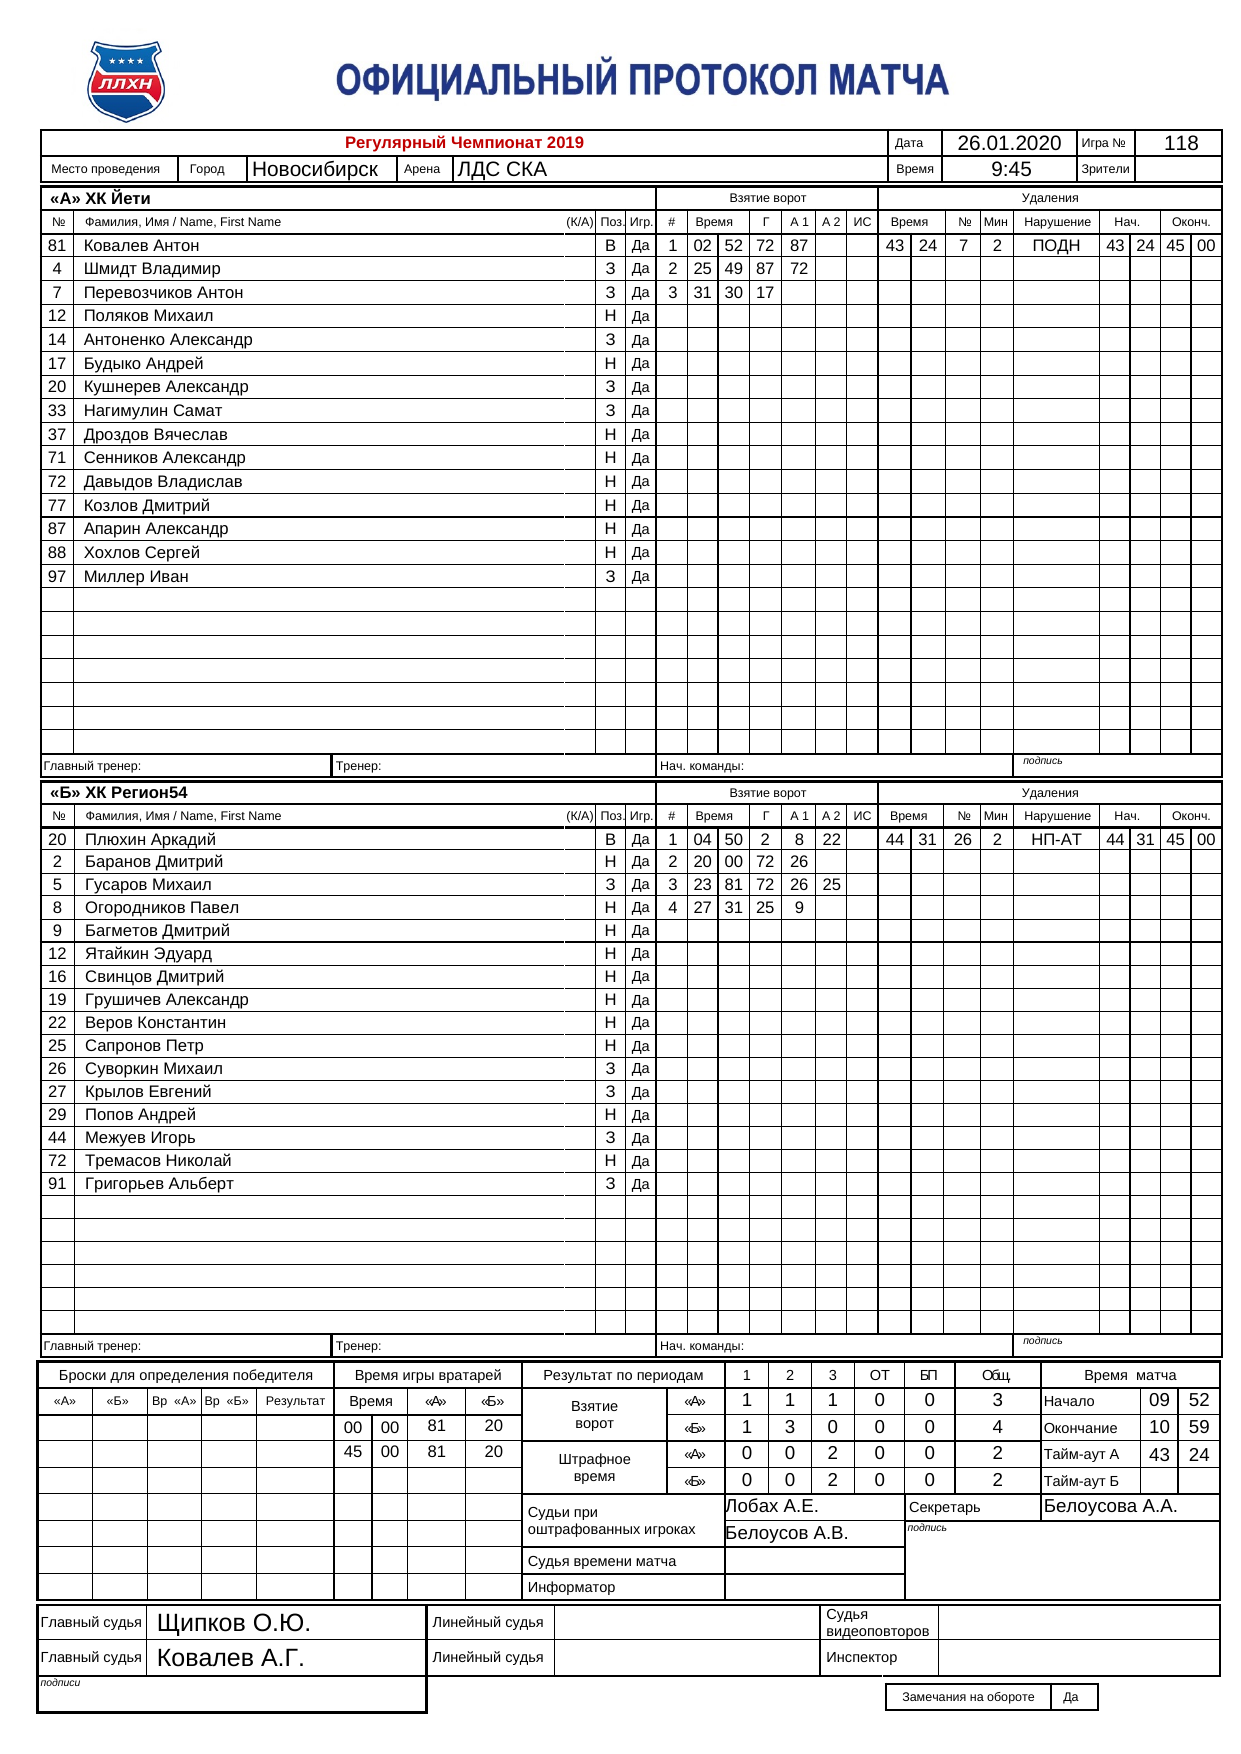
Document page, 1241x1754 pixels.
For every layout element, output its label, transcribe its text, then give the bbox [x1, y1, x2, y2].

table_cell [565, 730, 595, 753]
table_cell 16 [42, 966, 74, 987]
table_cell Да [626, 1058, 655, 1079]
table_cell [912, 423, 945, 445]
table_cell [912, 1311, 943, 1333]
table_cell [626, 1219, 655, 1241]
table_cell Апарин Александр [74, 518, 564, 540]
table_cell [1161, 352, 1190, 374]
table_cell Да [626, 328, 655, 351]
table_cell [408, 1494, 465, 1520]
table_cell З [596, 1058, 625, 1079]
table_cell [1014, 636, 1099, 658]
table_cell [1192, 423, 1221, 445]
table_cell [42, 730, 73, 753]
table_cell [657, 943, 687, 964]
table_cell [816, 257, 846, 280]
table_cell [719, 636, 749, 658]
table_cell [816, 730, 846, 753]
table_cell [750, 1035, 781, 1057]
table_cell [657, 1311, 687, 1333]
table_cell [946, 707, 980, 729]
table_cell [565, 1311, 595, 1333]
table_cell Да [626, 541, 655, 564]
table_cell [981, 920, 1013, 941]
table_cell [75, 1196, 564, 1218]
table_cell [719, 920, 749, 941]
table_cell Поляков Михаил [74, 305, 564, 327]
table_cell [944, 1081, 980, 1103]
table_header Регулярный Чемпионат 2019 [42, 131, 887, 155]
table_cell [657, 1219, 687, 1241]
table_header Время игры вратарей [335, 1363, 521, 1387]
table_cell 2 [657, 850, 687, 872]
table_cell 81 [719, 874, 749, 895]
table_cell [750, 1127, 781, 1149]
table_cell Линейный судья [428, 1606, 554, 1639]
table_cell [1192, 874, 1221, 895]
table_cell [847, 399, 877, 422]
table_cell [1100, 989, 1129, 1011]
table_cell [847, 636, 877, 658]
table_cell [816, 1242, 846, 1264]
table_cell [782, 1058, 815, 1079]
table_cell Да [626, 920, 655, 941]
table_cell [750, 470, 781, 493]
table_cell 2 [812, 1442, 854, 1467]
table_cell [688, 376, 717, 398]
table_cell [912, 896, 943, 918]
table_cell [1131, 352, 1160, 374]
table_cell Н [596, 966, 625, 987]
table_cell [565, 1012, 595, 1033]
table_cell [657, 1035, 687, 1057]
table_cell [750, 494, 781, 516]
table_header ОТ [855, 1363, 904, 1387]
table_cell [626, 1242, 655, 1264]
table_header БП [905, 1363, 954, 1387]
table_cell Взятие ворот [523, 1389, 666, 1440]
table_cell Игр. [626, 805, 655, 826]
table_cell [750, 518, 781, 540]
table_cell [879, 257, 910, 280]
table_cell [782, 423, 815, 445]
table_cell [750, 565, 781, 587]
table_cell [626, 1311, 655, 1333]
table_cell [596, 612, 625, 634]
table_cell [782, 352, 815, 374]
table_cell [944, 1173, 980, 1195]
table_cell Время [879, 211, 945, 233]
table_cell [816, 399, 846, 422]
table_cell [1100, 281, 1129, 303]
table_cell [1100, 1219, 1129, 1241]
table_cell Информатор [523, 1575, 724, 1599]
table_cell [626, 659, 655, 682]
table_cell [847, 1311, 877, 1333]
table_cell [1192, 1288, 1221, 1310]
table_cell [1014, 989, 1099, 1011]
table_cell подписи [39, 1677, 425, 1711]
table_cell Инспектор [821, 1640, 938, 1675]
table_cell [719, 352, 749, 374]
table_cell [981, 1242, 1013, 1264]
table_cell [565, 966, 595, 987]
table_cell [1192, 541, 1221, 564]
table_cell [944, 1288, 980, 1310]
table_cell [565, 446, 595, 469]
table_cell [912, 659, 945, 682]
table_cell [912, 1058, 943, 1079]
table_cell [912, 257, 945, 280]
table_header Да [1052, 1685, 1097, 1709]
table_cell подпись [1014, 1335, 1221, 1356]
table_cell [257, 1494, 333, 1520]
table_cell [626, 588, 655, 611]
table_cell Мин [981, 211, 1013, 233]
table_cell [1014, 1242, 1099, 1264]
table_cell Да [626, 850, 655, 872]
table_cell 8 [782, 829, 815, 849]
table_cell [1161, 1242, 1190, 1264]
table_cell [883, 1677, 1220, 1681]
table_cell [719, 1196, 749, 1218]
table_cell [1100, 1173, 1129, 1195]
table_cell [719, 1219, 749, 1241]
table_cell [657, 1173, 687, 1195]
table_cell Веров Константин [75, 1012, 564, 1033]
table_cell [93, 1416, 147, 1440]
table_cell [1100, 1150, 1129, 1172]
table_header Общ. [956, 1363, 1040, 1387]
table_cell [466, 1547, 521, 1573]
table_cell [1131, 1219, 1160, 1241]
table_cell [1161, 494, 1190, 516]
table_cell [719, 1058, 749, 1079]
table_cell [75, 1242, 564, 1264]
table_cell 81 [408, 1441, 465, 1467]
table_cell [719, 399, 749, 422]
table_cell [944, 1242, 980, 1264]
table_cell [981, 1219, 1013, 1241]
table_cell [688, 1035, 717, 1057]
table_cell # [657, 211, 687, 233]
table_cell [726, 1548, 904, 1573]
table_cell [879, 683, 910, 706]
table_cell [1161, 423, 1190, 445]
table_cell [847, 328, 877, 351]
table_cell [981, 612, 1013, 634]
table_cell [565, 612, 595, 634]
table_cell [428, 1677, 882, 1711]
table_cell [912, 636, 945, 658]
table_cell [1100, 1196, 1129, 1218]
table_cell [1014, 943, 1099, 964]
table_cell [335, 1494, 371, 1520]
table_cell [1100, 257, 1129, 280]
table_cell Да [626, 565, 655, 587]
table_cell [981, 730, 1013, 753]
table_cell 44 [879, 829, 910, 849]
table_cell Н [596, 1150, 625, 1172]
table_cell [1100, 1311, 1129, 1333]
table_cell [816, 1219, 846, 1241]
table_cell [1131, 518, 1160, 540]
table_cell [1161, 896, 1190, 918]
table_cell 2 [750, 829, 781, 849]
table_cell [257, 1441, 333, 1467]
table_cell [750, 1242, 781, 1264]
table_header «Б» ХК Регион54 [42, 783, 655, 803]
table_cell [750, 966, 781, 987]
table_cell [1100, 494, 1129, 516]
table_cell [847, 1219, 877, 1241]
table_cell [1100, 565, 1129, 587]
table_cell [782, 1081, 815, 1103]
table_cell [847, 305, 877, 327]
table_cell [847, 281, 877, 303]
table_cell [688, 707, 717, 729]
table_cell 52 [719, 235, 749, 256]
table_cell 3 [657, 281, 687, 303]
table_cell [782, 328, 815, 351]
table_cell [657, 1127, 687, 1149]
table_cell [565, 896, 595, 918]
table_cell [1161, 1127, 1190, 1149]
table_cell 0 [855, 1442, 904, 1467]
table_cell [1161, 328, 1190, 351]
table_cell [1192, 850, 1221, 872]
table_cell [596, 588, 625, 611]
table_cell Поз. [596, 805, 625, 826]
table_cell [719, 470, 749, 493]
table_cell [74, 683, 564, 706]
table_cell [1161, 707, 1190, 729]
table_cell Козлов Дмитрий [74, 494, 564, 516]
table_cell [719, 588, 749, 611]
table_cell [912, 683, 945, 706]
table_cell НП-АТ [1014, 829, 1099, 849]
table_cell [42, 659, 73, 682]
table_cell [750, 305, 781, 327]
table_cell «А» [408, 1389, 465, 1413]
table_cell [847, 470, 877, 493]
table_cell [42, 1311, 74, 1333]
table_cell [1161, 1012, 1190, 1033]
table_cell [466, 1494, 521, 1520]
table_cell [719, 683, 749, 706]
table_cell [981, 352, 1013, 374]
table_cell [688, 1127, 717, 1149]
table_cell Да [626, 494, 655, 516]
table_cell 44 [42, 1127, 74, 1149]
table_cell [657, 376, 687, 398]
table_cell [1014, 470, 1099, 493]
table_cell [719, 707, 749, 729]
table_cell 0 [726, 1468, 768, 1493]
table_cell [1014, 423, 1099, 445]
table_cell [39, 1574, 92, 1599]
table_cell Н [596, 1012, 625, 1033]
table_cell [944, 943, 980, 964]
table_cell [1131, 1311, 1160, 1333]
table_cell [657, 588, 687, 611]
table_cell Время [889, 157, 941, 181]
table_cell [719, 612, 749, 634]
table_cell [1192, 305, 1221, 327]
table_cell 20 [688, 850, 717, 872]
table_cell З [596, 874, 625, 895]
table_cell [782, 1242, 815, 1264]
table_cell 49 [719, 257, 749, 280]
table_cell [782, 588, 815, 611]
table_cell Главный тренер: [42, 1335, 330, 1356]
table_cell Ятайкин Эдуард [75, 943, 564, 964]
table_cell [719, 1242, 749, 1264]
table_cell [981, 1081, 1013, 1103]
table_cell [912, 850, 943, 872]
table_cell 30 [719, 281, 749, 303]
table_cell Шмидт Владимир [74, 257, 564, 280]
table_cell № [42, 211, 73, 233]
table_cell [657, 541, 687, 564]
table_cell [946, 446, 980, 469]
table_cell [657, 352, 687, 374]
table_cell [879, 943, 910, 964]
table_cell [912, 966, 943, 987]
table_cell Арена [398, 157, 452, 181]
table_cell [657, 1081, 687, 1103]
table_cell 00 [1192, 235, 1221, 256]
table_cell [1100, 1265, 1129, 1287]
table_cell [1192, 281, 1221, 303]
table_cell [816, 423, 846, 445]
table_cell [1192, 1104, 1221, 1126]
table_cell Да [626, 943, 655, 964]
table_cell [565, 920, 595, 941]
table_cell [565, 328, 595, 351]
table_cell [1192, 588, 1221, 611]
table_cell [1014, 1081, 1099, 1103]
table_cell Да [626, 518, 655, 540]
table_cell (К/А) [565, 805, 595, 826]
table_cell [42, 683, 73, 706]
table_cell 00 [373, 1416, 407, 1440]
table_cell Вр «А» [148, 1389, 201, 1413]
table_cell [750, 1058, 781, 1079]
table_cell [626, 730, 655, 753]
table_cell [912, 612, 945, 634]
table_cell Нач. [1100, 211, 1160, 233]
table_cell Щипков О.Ю. [147, 1606, 425, 1639]
table_cell [565, 423, 595, 445]
table_cell [39, 1547, 92, 1573]
table_cell [42, 1288, 74, 1310]
table_cell [1192, 470, 1221, 493]
table_cell Да [626, 281, 655, 303]
table_cell [816, 1035, 846, 1057]
table_cell [1014, 541, 1099, 564]
table_cell [1161, 541, 1190, 564]
table_cell 2 [956, 1442, 1040, 1467]
table_cell 17 [750, 281, 781, 303]
table_cell [816, 281, 846, 303]
table_cell [1131, 565, 1160, 587]
table_cell [912, 541, 945, 564]
table_cell [596, 1311, 625, 1333]
table_cell Да [626, 423, 655, 445]
table_cell [879, 305, 910, 327]
table_header Взятие ворот [657, 783, 877, 803]
table_cell [944, 1311, 980, 1333]
table_cell [1192, 920, 1221, 941]
table_cell [257, 1521, 333, 1546]
table_cell [688, 1104, 717, 1126]
table_cell [946, 541, 980, 564]
table_cell [408, 1468, 465, 1493]
table_cell [946, 352, 980, 374]
table_cell 04 [688, 829, 717, 849]
table_cell [1131, 850, 1160, 872]
table_cell А 1 [782, 805, 815, 826]
table_cell [847, 683, 877, 706]
table_cell [688, 730, 717, 753]
table_cell 26 [944, 829, 980, 849]
table_cell [939, 1640, 1219, 1675]
table_cell [1161, 470, 1190, 493]
table_cell [847, 989, 877, 1011]
table_cell [565, 1081, 595, 1103]
table_cell 3 [657, 874, 687, 895]
table_cell Попов Андрей [75, 1104, 564, 1126]
table_cell [1014, 874, 1099, 895]
table_cell [879, 565, 910, 587]
table_cell [1161, 257, 1190, 280]
table_cell [981, 446, 1013, 469]
table_cell [879, 1219, 910, 1241]
table_cell 43 [879, 235, 910, 256]
table_cell [816, 683, 846, 706]
table_cell Результат [257, 1389, 333, 1413]
table_cell [1014, 730, 1099, 753]
table_cell Тренер: [333, 755, 655, 776]
table_cell 9 [782, 896, 815, 918]
table_cell [847, 943, 877, 964]
table_cell [847, 829, 877, 849]
table_cell [782, 1265, 815, 1287]
table_cell [847, 588, 877, 611]
table_cell [688, 588, 717, 611]
table_cell [782, 518, 815, 540]
table_cell 43 [1100, 235, 1129, 256]
table_cell [1014, 518, 1099, 540]
table_cell [946, 305, 980, 327]
table_cell [782, 1219, 815, 1241]
table_cell [944, 1012, 980, 1033]
table_cell [750, 446, 781, 469]
table_cell [782, 989, 815, 1011]
table_cell [74, 588, 564, 611]
table_cell [816, 1104, 846, 1126]
table_cell [816, 1311, 846, 1333]
table_cell [946, 399, 980, 422]
table_cell [688, 1242, 717, 1264]
table_cell [782, 1196, 815, 1218]
table_cell Тайм-аут Б [1042, 1468, 1140, 1493]
table_cell [335, 1468, 371, 1493]
table_cell Белоусов А.В. [726, 1521, 904, 1546]
table_cell [912, 565, 945, 587]
table_cell [912, 305, 945, 327]
table_cell [466, 1468, 521, 1493]
table_cell [202, 1547, 256, 1573]
table_cell Хохлов Сергей [74, 541, 564, 564]
table_cell [565, 989, 595, 1011]
table_cell 0 [855, 1468, 904, 1493]
table_cell [981, 328, 1013, 351]
table_cell [981, 966, 1013, 987]
table_cell [847, 257, 877, 280]
table_cell [657, 423, 687, 445]
table_cell [1014, 376, 1099, 398]
table_cell Грушичев Александр [75, 989, 564, 1011]
table_cell [688, 683, 717, 706]
table_cell [1161, 1173, 1190, 1195]
table_cell [466, 1574, 521, 1599]
table_cell Нарушение [1014, 805, 1099, 826]
table_cell [1014, 328, 1099, 351]
table_cell [719, 943, 749, 964]
table_cell [879, 1012, 910, 1033]
table_cell [981, 1288, 1013, 1310]
table_cell 20 [42, 829, 74, 849]
table_cell [1014, 1311, 1099, 1333]
table_cell [719, 1173, 749, 1195]
table_cell [719, 1150, 749, 1172]
table_cell [847, 1150, 877, 1172]
table_cell [944, 874, 980, 895]
table_cell 72 [42, 470, 73, 493]
table_cell Судьи при оштрафованных игроках [523, 1495, 724, 1546]
table_cell [148, 1441, 201, 1467]
table_cell «А» [39, 1389, 92, 1413]
table_cell [1014, 1104, 1099, 1126]
table_header Броски для определения победителя [39, 1363, 333, 1387]
table_cell Да [626, 352, 655, 374]
table_cell 1 [726, 1389, 768, 1413]
table_cell [981, 707, 1013, 729]
table_cell Да [626, 235, 655, 256]
table_cell [816, 446, 846, 469]
table_cell Давыдов Владислав [74, 470, 564, 493]
table_cell [816, 494, 846, 516]
table_cell [847, 874, 877, 895]
table_cell [782, 376, 815, 398]
table_cell Да [626, 376, 655, 398]
table_cell [657, 1104, 687, 1126]
table_cell [816, 352, 846, 374]
table_cell [626, 612, 655, 634]
table_cell 0 [905, 1442, 954, 1467]
table_cell 0 [769, 1442, 811, 1467]
table_cell [750, 730, 781, 753]
table_cell З [596, 1081, 625, 1103]
table_cell 88 [42, 541, 73, 564]
table_cell [565, 1242, 595, 1264]
table_cell [565, 636, 595, 658]
table_cell [1161, 943, 1190, 964]
table_cell Плюхин Аркадий [75, 829, 564, 849]
picture [5, 28, 1179, 129]
table_cell 00 [373, 1441, 407, 1467]
table_cell [1192, 636, 1221, 658]
table_cell [782, 565, 815, 587]
table_cell [944, 1104, 980, 1126]
table_cell 59 [1179, 1415, 1219, 1440]
table_cell [1131, 1150, 1160, 1172]
table_cell 72 [750, 874, 781, 895]
table_cell [946, 423, 980, 445]
table_cell [1192, 683, 1221, 706]
table_header 118 [1136, 131, 1221, 155]
table_cell [408, 1547, 465, 1573]
table_cell [1014, 683, 1099, 706]
table_cell [816, 943, 846, 964]
table_cell [847, 541, 877, 564]
table_cell [912, 399, 945, 422]
table_cell [148, 1416, 201, 1440]
table_cell 50 [719, 829, 749, 849]
table_cell [847, 1196, 877, 1218]
table_cell [657, 518, 687, 540]
table_cell З [596, 399, 625, 422]
table_cell [373, 1494, 407, 1520]
table_cell [657, 305, 687, 327]
table_cell Будыко Андрей [74, 352, 564, 374]
table_cell [946, 683, 980, 706]
table_cell [782, 636, 815, 658]
table_cell [1192, 989, 1221, 1011]
table_cell [816, 305, 846, 327]
table_cell 26 [42, 1058, 74, 1079]
table_cell [847, 565, 877, 587]
table_cell А 1 [782, 211, 815, 233]
table_cell З [596, 1127, 625, 1149]
table_cell Сенников Александр [74, 446, 564, 469]
table_cell [912, 1219, 943, 1241]
table_cell [912, 518, 945, 540]
table_cell [1161, 874, 1190, 895]
table_cell [847, 1035, 877, 1057]
table_cell [719, 1035, 749, 1057]
table_cell [782, 1150, 815, 1172]
table_cell 72 [750, 850, 781, 872]
table_cell 7 [946, 235, 980, 256]
table_cell З [596, 1173, 625, 1195]
table_cell Да [626, 1127, 655, 1149]
table_cell 31 [912, 829, 943, 849]
table_cell [847, 352, 877, 374]
table_cell [42, 1242, 74, 1264]
table_cell [565, 1150, 595, 1172]
table_cell [1192, 1219, 1221, 1241]
table_cell Ковалев А.Г. [147, 1640, 425, 1675]
table_cell 1 [657, 829, 687, 849]
table_cell [944, 1219, 980, 1241]
table_cell [202, 1468, 256, 1493]
table_cell [879, 1265, 910, 1287]
table_cell [93, 1521, 147, 1546]
table_cell [1131, 470, 1160, 493]
table_cell [719, 446, 749, 469]
table_cell 2 [981, 829, 1013, 849]
table_cell [981, 1311, 1013, 1333]
table_cell ЛДС СКА [454, 157, 887, 181]
table_cell [688, 494, 717, 516]
table_cell [1192, 1127, 1221, 1149]
table_cell Судья времени матча [523, 1548, 724, 1573]
table_cell [626, 683, 655, 706]
table_cell [981, 399, 1013, 422]
table_cell 87 [782, 235, 815, 256]
table_cell [879, 446, 910, 469]
table_cell [719, 305, 749, 327]
table_cell 72 [782, 257, 815, 280]
table_cell [1131, 1265, 1160, 1287]
table_cell Межуев Игорь [75, 1127, 564, 1149]
table_cell [1014, 1196, 1099, 1218]
table_cell 7 [42, 281, 73, 303]
table_cell [816, 235, 846, 256]
table_cell [596, 1196, 625, 1218]
table_cell [1100, 1035, 1129, 1057]
table_cell [1192, 376, 1221, 398]
table_cell [1141, 1468, 1177, 1493]
table_cell [782, 1104, 815, 1126]
table_cell 0 [855, 1389, 904, 1413]
table_cell [688, 470, 717, 493]
table_cell 27 [688, 896, 717, 918]
table_cell [879, 896, 910, 918]
table_cell Белоусова А.А. [1042, 1495, 1219, 1520]
table_cell [912, 1127, 943, 1149]
table_cell Н [596, 352, 625, 374]
table_cell [688, 659, 717, 682]
table_cell [657, 399, 687, 422]
table_cell [912, 730, 945, 753]
table_cell [912, 328, 945, 351]
table_cell [93, 1468, 147, 1493]
table_cell [879, 659, 910, 682]
table_cell [879, 494, 910, 516]
table_cell [912, 1242, 943, 1264]
table_cell [816, 659, 846, 682]
table_cell Да [626, 1012, 655, 1033]
table_cell 44 [1100, 829, 1129, 849]
table_cell [981, 1173, 1013, 1195]
table_cell [565, 1035, 595, 1057]
table_cell [565, 1104, 595, 1126]
table_cell [944, 966, 980, 987]
table_cell [657, 1058, 687, 1079]
table_cell [782, 1035, 815, 1057]
table_cell [1161, 1196, 1190, 1218]
table_cell [816, 1081, 846, 1103]
table_cell [750, 1012, 781, 1033]
table_cell 5 [42, 874, 74, 895]
table_cell [1100, 518, 1129, 540]
table_cell [939, 1606, 1219, 1639]
table_cell [847, 920, 877, 941]
table_cell [42, 636, 73, 658]
table_cell [1131, 257, 1160, 280]
table_cell [1192, 659, 1221, 682]
table_cell А 2 [816, 805, 846, 826]
table_cell Да [626, 399, 655, 422]
table_cell [719, 541, 749, 564]
table_cell [596, 636, 625, 658]
table_cell [1131, 376, 1160, 398]
table_cell [1100, 874, 1129, 895]
table_cell [750, 423, 781, 445]
table_cell [879, 1173, 910, 1195]
table_cell Тренер: [333, 1335, 655, 1356]
table_cell [1100, 920, 1129, 941]
table_cell [1161, 683, 1190, 706]
table_cell «Б» [93, 1389, 147, 1413]
table_cell [688, 1173, 717, 1195]
table_cell [782, 1288, 815, 1310]
table_cell [750, 612, 781, 634]
table_cell [1161, 636, 1190, 658]
table_cell [1100, 636, 1129, 658]
table_cell [565, 1127, 595, 1149]
table_cell 72 [42, 1150, 74, 1172]
table_cell [688, 1219, 717, 1241]
table_cell [688, 565, 717, 587]
table_cell [847, 707, 877, 729]
table_cell Начало [1042, 1389, 1140, 1413]
table_cell [688, 352, 717, 374]
table_cell Время [688, 211, 749, 233]
table_cell [688, 1012, 717, 1033]
table_cell 26 [782, 874, 815, 895]
table_cell [565, 1265, 595, 1287]
table_cell [782, 1127, 815, 1149]
table_cell 1 [812, 1389, 854, 1413]
table_cell [847, 966, 877, 987]
table_cell 00 [719, 850, 749, 872]
table_cell [1014, 920, 1099, 941]
table_cell [750, 707, 781, 729]
table_cell 25 [42, 1035, 74, 1057]
table_cell [912, 588, 945, 611]
table_cell [782, 399, 815, 422]
table_cell [782, 1173, 815, 1195]
table_cell 12 [42, 305, 73, 327]
table_cell [750, 1104, 781, 1126]
table_cell [1131, 305, 1160, 327]
table_cell Баранов Дмитрий [75, 850, 564, 872]
table_cell Главный тренер: [42, 755, 330, 776]
table_cell 9 [42, 920, 74, 941]
table_cell [946, 636, 980, 658]
table_cell 23 [688, 874, 717, 895]
table_cell [39, 1441, 92, 1467]
table_cell [657, 659, 687, 682]
table_cell [1131, 494, 1160, 516]
table_cell [39, 1468, 92, 1493]
table_cell Зрители [1078, 157, 1134, 181]
table_cell [1014, 257, 1099, 280]
table_cell 0 [812, 1415, 854, 1440]
table_cell Оконч. [1161, 805, 1221, 826]
table_cell [565, 874, 595, 895]
table_cell [148, 1521, 201, 1546]
table_cell 45 [335, 1441, 371, 1467]
table_cell [1131, 1288, 1160, 1310]
table_cell [657, 1150, 687, 1172]
table_cell [1161, 1035, 1190, 1057]
table_cell З [596, 281, 625, 303]
table_cell [944, 850, 980, 872]
table_cell [981, 943, 1013, 964]
table_cell [596, 1288, 625, 1310]
table_cell [1131, 541, 1160, 564]
table_cell Тайм-аут А [1042, 1441, 1140, 1467]
table_cell [782, 966, 815, 987]
table_cell [782, 281, 815, 303]
table_cell [626, 636, 655, 658]
table_cell [657, 1242, 687, 1264]
table_cell Ковалев Антон [74, 235, 564, 256]
table_cell [688, 399, 717, 422]
table_cell [847, 1058, 877, 1079]
table_cell [1161, 1104, 1190, 1126]
table_cell [981, 1012, 1013, 1033]
table_cell [596, 1265, 625, 1287]
table_cell [75, 1311, 564, 1333]
table_cell [1099, 1682, 1220, 1711]
table_cell [912, 1012, 943, 1033]
table_cell [719, 1127, 749, 1149]
table_cell [408, 1574, 465, 1599]
table_cell [847, 1265, 877, 1287]
table_cell [1131, 281, 1160, 303]
table_cell [565, 659, 595, 682]
table_cell [782, 541, 815, 564]
table_cell [719, 565, 749, 587]
table_cell [750, 920, 781, 941]
table_cell [373, 1468, 407, 1493]
table_cell [879, 518, 910, 540]
table_cell [946, 588, 980, 611]
table_cell Фамилия, Имя / Name, First Name [74, 211, 565, 233]
table_cell [879, 707, 910, 729]
table_cell 20 [466, 1441, 521, 1467]
table_cell 87 [42, 518, 73, 540]
table_cell [816, 966, 846, 987]
table_cell [1161, 659, 1190, 682]
table_cell [912, 1104, 943, 1126]
table_cell [688, 1058, 717, 1079]
table_cell Дроздов Вячеслав [74, 423, 564, 445]
table_cell [782, 659, 815, 682]
table_cell [1161, 281, 1190, 303]
table_cell Линейный судья [428, 1640, 554, 1675]
table_cell [981, 281, 1013, 303]
table_cell [39, 1521, 92, 1546]
table_cell 25 [688, 257, 717, 280]
table_cell [42, 612, 73, 634]
table_cell 14 [42, 328, 73, 351]
table_cell [879, 1288, 910, 1310]
table_cell [1192, 1311, 1221, 1333]
table_cell [816, 1173, 846, 1195]
table_cell [257, 1574, 333, 1599]
table_cell [1131, 1035, 1160, 1057]
table_cell [1100, 376, 1129, 398]
table_cell [750, 1219, 781, 1241]
table_cell [719, 494, 749, 516]
table_cell [946, 470, 980, 493]
table_cell [688, 636, 717, 658]
table_header «А» ХК Йети [42, 188, 655, 209]
table_cell 71 [42, 446, 73, 469]
table_cell [879, 281, 910, 303]
table_cell Оконч. [1161, 211, 1221, 233]
table_cell [93, 1574, 147, 1599]
table_cell 24 [1131, 235, 1160, 256]
table_cell [750, 683, 781, 706]
table_cell [1100, 850, 1129, 872]
table_cell [944, 1058, 980, 1079]
table_cell [816, 896, 846, 918]
table_cell ИС [847, 211, 877, 233]
table_cell [1131, 1104, 1160, 1126]
table_cell Н [596, 943, 625, 964]
table_cell Время [335, 1389, 407, 1413]
table_cell [1131, 636, 1160, 658]
table_cell [946, 281, 980, 303]
table_cell [42, 1265, 74, 1287]
table_cell 45 [1161, 235, 1190, 256]
table_cell [688, 920, 717, 941]
table_cell [782, 494, 815, 516]
table_cell [879, 376, 910, 398]
table_cell [1161, 518, 1190, 540]
table_cell [1192, 707, 1221, 729]
table_cell [1100, 541, 1129, 564]
table_cell [750, 541, 781, 564]
table_cell 20 [42, 376, 73, 398]
table_cell [750, 636, 781, 658]
table_header Дата [889, 131, 941, 155]
table_cell Да [626, 1150, 655, 1172]
table_cell [74, 612, 564, 634]
table_cell [750, 1288, 781, 1310]
table_cell [1100, 328, 1129, 351]
table_cell [912, 874, 943, 895]
table_cell [981, 305, 1013, 327]
table_cell Да [626, 470, 655, 493]
table_cell [1131, 943, 1160, 964]
table_cell 0 [855, 1415, 904, 1440]
table_cell [879, 730, 910, 753]
table_cell [565, 588, 595, 611]
table_cell Н [596, 850, 625, 872]
table_cell Игр. [626, 211, 655, 233]
table_header 26.01.2020 [943, 131, 1076, 155]
table_cell З [596, 257, 625, 280]
table_cell [75, 1219, 564, 1241]
table_cell [816, 588, 846, 611]
table_cell Да [626, 1173, 655, 1195]
table_cell [879, 541, 910, 564]
table_cell [782, 943, 815, 964]
table_cell [1131, 399, 1160, 422]
table_cell [912, 1035, 943, 1057]
table_cell [1192, 1196, 1221, 1218]
table_cell Гусаров Михаил [75, 874, 564, 895]
table_cell [626, 1288, 655, 1310]
table_cell [335, 1547, 371, 1573]
table_cell [657, 707, 687, 729]
table_cell [1161, 305, 1190, 327]
table_cell [719, 423, 749, 445]
table_cell Тремасов Николай [75, 1150, 564, 1172]
table_cell [879, 1242, 910, 1264]
table_cell 77 [42, 494, 73, 516]
table_cell Кушнерев Александр [74, 376, 564, 398]
table_cell [981, 874, 1013, 895]
table_cell [816, 850, 846, 872]
table_cell [1014, 612, 1099, 634]
table_cell [719, 328, 749, 351]
table_cell Поз. [596, 211, 625, 233]
table_cell Новосибирск [248, 157, 396, 181]
table_cell Григорьев Альберт [75, 1173, 564, 1195]
table_cell [750, 943, 781, 964]
table_cell [750, 659, 781, 682]
table_cell [1131, 920, 1160, 941]
table_cell [782, 683, 815, 706]
table_cell [42, 1196, 74, 1218]
table_cell [944, 1196, 980, 1218]
table_cell [847, 518, 877, 540]
table_cell Время [688, 805, 749, 826]
table_cell Главный судья [39, 1606, 146, 1639]
table_cell [1100, 659, 1129, 682]
table_cell «А» [668, 1389, 724, 1413]
table_cell [1192, 518, 1221, 540]
table_cell [1100, 423, 1129, 445]
table_cell [981, 257, 1013, 280]
table_cell [1131, 1127, 1160, 1149]
table_cell [981, 683, 1013, 706]
table_cell Нач. команды: [657, 755, 1012, 776]
table_cell Фамилия, Имя / Name, First Name [75, 805, 565, 826]
table_cell 17 [42, 352, 73, 374]
table_cell [1100, 612, 1129, 634]
table_cell [1014, 1265, 1099, 1287]
table_cell [657, 565, 687, 587]
table_cell [1014, 850, 1099, 872]
table_cell Н [596, 423, 625, 445]
table_cell 31 [719, 896, 749, 918]
table_cell [75, 1288, 564, 1310]
table_cell [1014, 588, 1099, 611]
table_cell [981, 541, 1013, 564]
table_cell [657, 683, 687, 706]
table_cell [657, 636, 687, 658]
table_cell [688, 1196, 717, 1218]
table_cell Да [626, 1104, 655, 1126]
table_cell [750, 1173, 781, 1195]
table_cell [816, 612, 846, 634]
table_cell [750, 352, 781, 374]
table_cell [1131, 683, 1160, 706]
table_cell подпись [906, 1522, 1219, 1599]
table_cell [148, 1468, 201, 1493]
table_cell [981, 494, 1013, 516]
table_cell 29 [42, 1104, 74, 1126]
table_cell [981, 989, 1013, 1011]
table_cell [1100, 966, 1129, 987]
table_cell [148, 1574, 201, 1599]
table_cell [719, 1104, 749, 1126]
table_cell Нагимулин Самат [74, 399, 564, 422]
table_cell 1 [769, 1389, 811, 1413]
table_cell [1014, 966, 1099, 987]
table_cell [688, 423, 717, 445]
table_cell [1014, 281, 1099, 303]
table_cell [847, 446, 877, 469]
table_cell 10 [1141, 1415, 1177, 1440]
table_cell 24 [912, 235, 945, 256]
table_cell 2 [981, 235, 1013, 256]
table_cell [847, 896, 877, 918]
table_cell [816, 565, 846, 587]
table_cell [626, 707, 655, 729]
table_cell [750, 588, 781, 611]
table_cell 26 [782, 850, 815, 872]
table_cell подпись [1014, 755, 1221, 776]
table_cell [657, 1288, 687, 1310]
table_cell 25 [750, 896, 781, 918]
table_cell Вр «Б» [202, 1389, 256, 1413]
table_cell «Б» [668, 1468, 724, 1493]
table_cell [719, 659, 749, 682]
table_cell 1 [657, 235, 687, 256]
table_cell [981, 636, 1013, 658]
table_cell [1100, 1012, 1129, 1033]
table_cell [847, 235, 877, 256]
table_cell [946, 376, 980, 398]
table_cell Нач. [1100, 805, 1160, 826]
table_cell [816, 518, 846, 540]
table_cell [847, 1127, 877, 1149]
table_cell № [944, 805, 980, 826]
table_cell [1161, 1265, 1190, 1287]
table_cell Н [596, 518, 625, 540]
table_cell В [596, 235, 625, 256]
table_cell [879, 612, 910, 634]
table_cell [944, 1127, 980, 1149]
table_cell [1161, 1288, 1190, 1310]
table_cell [1192, 612, 1221, 634]
table_cell [879, 328, 910, 351]
table_cell 52 [1179, 1389, 1219, 1413]
table_cell [1192, 1173, 1221, 1195]
table_cell № [42, 805, 74, 826]
table_cell [1131, 446, 1160, 469]
table_cell [946, 730, 980, 753]
table_cell [688, 541, 717, 564]
table_cell [1131, 896, 1160, 918]
table_cell [1100, 352, 1129, 374]
table_cell Место проведения [42, 157, 177, 181]
table_cell [816, 1012, 846, 1033]
table_cell [596, 683, 625, 706]
table_cell Перевозчиков Антон [74, 281, 564, 303]
table_header Время матча [1042, 1363, 1219, 1387]
table_cell [1192, 446, 1221, 469]
table_cell [1100, 446, 1129, 469]
table_cell [74, 730, 564, 753]
table_cell [912, 1081, 943, 1103]
table_cell 09 [1141, 1389, 1177, 1413]
table_header 2 [769, 1363, 811, 1387]
table_cell [981, 850, 1013, 872]
table_cell [202, 1494, 256, 1520]
table_cell Н [596, 1035, 625, 1057]
table_cell Н [596, 541, 625, 564]
table_cell [847, 423, 877, 445]
table_cell [847, 1242, 877, 1264]
table_cell [1014, 659, 1099, 682]
table_cell «Б» [668, 1415, 724, 1440]
table_cell [879, 1104, 910, 1126]
table_cell [1100, 588, 1129, 611]
table_cell [750, 1081, 781, 1103]
table_cell [657, 1196, 687, 1218]
table_cell [1192, 730, 1221, 753]
table_cell [688, 943, 717, 964]
table_cell [946, 257, 980, 280]
table_cell [981, 896, 1013, 918]
table_cell [39, 1494, 92, 1520]
table_cell [944, 1035, 980, 1057]
table_cell Время [879, 805, 943, 826]
table_cell [1014, 305, 1099, 327]
table_cell 43 [1141, 1441, 1177, 1467]
table_cell [565, 707, 595, 729]
table_cell [596, 730, 625, 753]
table_cell [565, 470, 595, 493]
table_cell [879, 1127, 910, 1149]
table_cell [688, 1311, 717, 1333]
table_cell [42, 707, 73, 729]
table_cell [847, 659, 877, 682]
table_cell 91 [42, 1173, 74, 1195]
table_cell [1131, 1242, 1160, 1264]
table_cell [1161, 1150, 1190, 1172]
table_cell Да [626, 1035, 655, 1057]
table_cell [847, 494, 877, 516]
table_cell [912, 943, 943, 964]
table_cell 4 [42, 257, 73, 280]
table_cell [688, 1288, 717, 1310]
table_cell [565, 1196, 595, 1218]
table_cell Нач. команды: [657, 1335, 1012, 1356]
table_cell Мин [981, 805, 1013, 826]
table_cell 2 [42, 850, 74, 872]
table_cell 24 [1179, 1441, 1219, 1467]
table_cell [1100, 683, 1129, 706]
table_cell [719, 376, 749, 398]
table_cell [75, 1265, 564, 1287]
table_cell [626, 1265, 655, 1287]
table_cell «Б » [466, 1389, 521, 1413]
table_cell [565, 565, 595, 587]
table_cell [1100, 1127, 1129, 1149]
table_cell [1131, 966, 1160, 987]
table_cell [688, 612, 717, 634]
table_cell [1192, 399, 1221, 422]
table_cell [912, 1196, 943, 1218]
table_cell [847, 730, 877, 753]
table_cell [1100, 943, 1129, 964]
table_cell [1100, 1081, 1129, 1103]
table_cell [688, 1150, 717, 1172]
table_cell [946, 518, 980, 540]
table_cell Г [750, 805, 781, 826]
table_cell [688, 966, 717, 987]
table_cell 0 [905, 1468, 954, 1493]
table_cell 33 [42, 399, 73, 422]
table_cell [981, 1265, 1013, 1287]
table_cell [1100, 896, 1129, 918]
table_cell [981, 588, 1013, 611]
table_cell [1192, 257, 1221, 280]
table_cell А 2 [816, 211, 846, 233]
table_cell Н [596, 920, 625, 941]
table_cell [816, 920, 846, 941]
table_cell [944, 989, 980, 1011]
table_cell [981, 1127, 1013, 1149]
table_cell [1100, 1058, 1129, 1079]
table_cell [879, 920, 910, 941]
table_cell [565, 494, 595, 516]
table_cell 20 [466, 1416, 521, 1440]
table_cell Да [626, 446, 655, 469]
table_cell [1136, 157, 1221, 181]
table_cell 3 [769, 1415, 811, 1440]
table_cell Лобах А.Е. [726, 1495, 904, 1520]
table_cell [657, 1265, 687, 1287]
table_cell [657, 470, 687, 493]
table_cell Да [626, 874, 655, 895]
table_cell [981, 1104, 1013, 1126]
table_cell [946, 328, 980, 351]
table_cell 1 [726, 1415, 768, 1440]
table_cell 81 [408, 1416, 465, 1440]
table_cell [257, 1468, 333, 1493]
table_cell [565, 257, 595, 280]
table_cell 2 [657, 257, 687, 280]
table_cell [74, 707, 564, 729]
table_cell [1161, 1081, 1190, 1103]
table_header Удаления [879, 188, 1221, 209]
table_cell [1014, 1012, 1099, 1033]
table_cell Г [750, 211, 781, 233]
table_cell 81 [42, 235, 73, 256]
table_cell [657, 989, 687, 1011]
table_cell [912, 989, 943, 1011]
table_cell [750, 1196, 781, 1218]
table_cell ПОДН [1014, 235, 1099, 256]
table_cell [912, 1265, 943, 1287]
table_cell [1192, 1035, 1221, 1057]
table_cell [879, 399, 910, 422]
table_cell [1014, 565, 1099, 587]
table_cell [944, 896, 980, 918]
table_cell [879, 1196, 910, 1218]
table_cell [688, 328, 717, 351]
table_cell [1100, 399, 1129, 422]
table_cell № [946, 211, 980, 233]
table_cell 0 [905, 1415, 954, 1440]
table_cell [912, 494, 945, 516]
table_cell Свинцов Дмитрий [75, 966, 564, 987]
table_cell [1100, 1242, 1129, 1264]
table_cell [944, 920, 980, 941]
table_cell [1192, 966, 1221, 987]
table_cell [1161, 565, 1190, 587]
table_cell [912, 1288, 943, 1310]
table_cell Суворкин Михаил [75, 1058, 564, 1079]
table_cell Сапронов Петр [75, 1035, 564, 1057]
table_cell [335, 1521, 371, 1546]
table_cell 2 [956, 1468, 1040, 1493]
table_cell [1014, 707, 1099, 729]
table_cell [1161, 850, 1190, 872]
table_cell [944, 1265, 980, 1287]
table_cell Н [596, 1104, 625, 1126]
table_cell [719, 1081, 749, 1103]
table_cell [719, 989, 749, 1011]
table_cell [148, 1494, 201, 1520]
table_cell 72 [750, 235, 781, 256]
table_header 1 [726, 1363, 768, 1387]
table_cell [657, 730, 687, 753]
table_cell [847, 1173, 877, 1195]
table_cell [39, 1416, 92, 1440]
table_cell [74, 636, 564, 658]
table_cell [1131, 659, 1160, 682]
table_cell [879, 1081, 910, 1103]
table_cell [981, 470, 1013, 493]
table_cell [688, 518, 717, 540]
table_cell [1161, 612, 1190, 634]
table_cell [912, 1150, 943, 1172]
table_cell [657, 612, 687, 634]
table_cell [1014, 1150, 1099, 1172]
table_cell [946, 494, 980, 516]
table_cell [1131, 1081, 1160, 1103]
table_cell [657, 328, 687, 351]
table_cell [750, 1150, 781, 1172]
table_cell [782, 707, 815, 729]
table_cell [1100, 730, 1129, 753]
table_cell [782, 1012, 815, 1033]
table_cell [912, 376, 945, 398]
table_cell [1192, 1265, 1221, 1287]
table_cell [1161, 446, 1190, 469]
table_cell [912, 281, 945, 303]
table_cell [879, 1150, 910, 1172]
table_cell Да [626, 966, 655, 987]
table_cell [912, 1173, 943, 1195]
table_cell [1100, 305, 1129, 327]
table_cell 37 [42, 423, 73, 445]
table_cell [373, 1574, 407, 1599]
table_cell Н [596, 446, 625, 469]
table_cell [1014, 1058, 1099, 1079]
table_cell Судья видеоповторов [821, 1606, 938, 1639]
table_cell 25 [816, 874, 846, 895]
table_header Результат по периодам [523, 1363, 724, 1387]
table_cell [946, 612, 980, 634]
table_cell [688, 305, 717, 327]
table_cell [879, 850, 910, 872]
table_cell [565, 376, 595, 398]
table_cell [373, 1547, 407, 1573]
table_cell [1131, 874, 1160, 895]
table_cell [565, 683, 595, 706]
table_cell 9:45 [943, 157, 1076, 181]
table_cell [565, 518, 595, 540]
table_cell Главный судья [39, 1640, 146, 1675]
table_cell [816, 1288, 846, 1310]
table_cell [42, 588, 73, 611]
table_cell [93, 1547, 147, 1573]
table_cell [912, 446, 945, 469]
table_cell [981, 1035, 1013, 1057]
table_cell [782, 730, 815, 753]
table_cell [1161, 588, 1190, 611]
table_cell [1179, 1468, 1219, 1493]
table_cell [1161, 920, 1190, 941]
table_cell [816, 989, 846, 1011]
table_cell [657, 494, 687, 516]
table_cell [782, 305, 815, 327]
table_cell [555, 1606, 819, 1639]
table_cell [981, 376, 1013, 398]
table_cell [1192, 1150, 1221, 1172]
table_cell [373, 1521, 407, 1546]
table_cell 27 [42, 1081, 74, 1103]
table_cell [1014, 896, 1099, 918]
table_cell Н [596, 494, 625, 516]
table_cell Да [626, 896, 655, 918]
table_cell 12 [42, 943, 74, 964]
table_cell [688, 446, 717, 469]
table_cell [688, 1081, 717, 1103]
table_cell [847, 376, 877, 398]
table_cell [719, 730, 749, 753]
table_cell Н [596, 896, 625, 918]
table_cell [565, 943, 595, 964]
table_cell [1131, 989, 1160, 1011]
table_cell [596, 707, 625, 729]
table_cell [657, 966, 687, 987]
table_cell [719, 1311, 749, 1333]
table_cell [879, 1058, 910, 1079]
table_cell [565, 829, 595, 849]
table_cell [847, 850, 877, 872]
table_cell [1192, 1081, 1221, 1103]
table_cell 02 [688, 235, 717, 256]
table_header Взятие ворот [657, 188, 877, 209]
table_cell [1192, 896, 1221, 918]
table_cell [750, 989, 781, 1011]
table_cell [202, 1521, 256, 1546]
table_cell 31 [688, 281, 717, 303]
table_cell 00 [1192, 829, 1221, 849]
table_cell [816, 636, 846, 658]
table_cell [202, 1416, 256, 1440]
table_cell [1100, 1104, 1129, 1126]
table_cell Секретарь [906, 1495, 1040, 1520]
table_cell [1100, 1288, 1129, 1310]
table_cell Огородников Павел [75, 896, 564, 918]
table_cell [879, 352, 910, 374]
table_cell [1131, 1012, 1160, 1033]
table_cell З [596, 565, 625, 587]
table_cell [555, 1640, 819, 1675]
table_cell [1014, 352, 1099, 374]
table_cell [1014, 494, 1099, 516]
table_cell [1131, 1058, 1160, 1079]
table_cell [1131, 588, 1160, 611]
table_cell [1014, 399, 1099, 422]
table_cell [565, 850, 595, 872]
table_cell [879, 470, 910, 493]
table_cell [782, 446, 815, 469]
table_cell [719, 1265, 749, 1287]
table_cell [565, 305, 595, 327]
table_cell [688, 989, 717, 1011]
table_cell [782, 1311, 815, 1333]
table_cell [879, 1035, 910, 1057]
table_cell [565, 281, 595, 303]
table_cell 0 [769, 1468, 811, 1493]
table_cell [879, 989, 910, 1011]
table_cell Н [596, 470, 625, 493]
table_cell [816, 1127, 846, 1149]
table_cell [750, 376, 781, 398]
table_header Игра № [1078, 131, 1134, 155]
table_cell [1014, 1127, 1099, 1149]
table_cell [726, 1575, 904, 1599]
table_cell [408, 1521, 465, 1546]
table_cell [879, 636, 910, 658]
table_cell [816, 1196, 846, 1218]
table_cell [981, 1196, 1013, 1218]
table_cell 22 [42, 1012, 74, 1033]
table_cell [74, 659, 564, 682]
table_cell [816, 376, 846, 398]
table_cell Крылов Евгений [75, 1081, 564, 1103]
table_cell [912, 707, 945, 729]
table_cell [981, 518, 1013, 540]
table_cell [782, 470, 815, 493]
table_cell [1131, 1196, 1160, 1218]
table_cell [565, 352, 595, 374]
table_cell [596, 1242, 625, 1264]
table_cell [93, 1494, 147, 1520]
table_cell [1131, 328, 1160, 351]
table_cell [750, 1265, 781, 1287]
table_cell [1161, 399, 1190, 422]
table_cell [1192, 1242, 1221, 1264]
table_cell [816, 470, 846, 493]
table_cell [657, 1012, 687, 1033]
table_cell [1014, 1219, 1099, 1241]
table_cell [1192, 328, 1221, 351]
table_cell 45 [1161, 829, 1190, 849]
table_cell [1014, 1035, 1099, 1057]
table_cell Да [626, 1081, 655, 1103]
table_cell [1161, 1311, 1190, 1333]
table_cell 0 [905, 1389, 954, 1413]
table_cell Город [179, 157, 246, 181]
table_cell 4 [657, 896, 687, 918]
table_cell [912, 470, 945, 493]
table_cell [816, 328, 846, 351]
table_cell 8 [42, 896, 74, 918]
table_cell [257, 1547, 333, 1573]
table_cell [42, 1219, 74, 1241]
table_cell [93, 1441, 147, 1467]
table_cell [944, 1150, 980, 1172]
table_cell [1014, 1173, 1099, 1195]
table_cell [719, 518, 749, 540]
table_cell [946, 659, 980, 682]
table_cell Да [626, 989, 655, 1011]
table_cell [719, 966, 749, 987]
table_cell [466, 1521, 521, 1546]
table_cell 4 [956, 1415, 1040, 1440]
table_cell [946, 565, 980, 587]
table_cell [565, 1288, 595, 1310]
table_cell 3 [956, 1389, 1040, 1413]
table_cell [657, 446, 687, 469]
table_cell Окончание [1042, 1415, 1140, 1440]
table_cell (К/А) [565, 211, 595, 233]
table_cell [981, 423, 1013, 445]
table_cell [981, 565, 1013, 587]
table_cell [565, 235, 595, 256]
table_cell [335, 1574, 371, 1599]
table_cell [1161, 1058, 1190, 1079]
table_cell [847, 1081, 877, 1103]
table_cell Антоненко Александр [74, 328, 564, 351]
table_cell [782, 612, 815, 634]
table_cell [1014, 1288, 1099, 1310]
table_cell 22 [816, 829, 846, 849]
table_cell [565, 1058, 595, 1079]
table_cell «А» [668, 1442, 724, 1467]
table_cell [596, 659, 625, 682]
table_cell 19 [42, 989, 74, 1011]
table_cell [912, 920, 943, 941]
table_cell [626, 1196, 655, 1218]
table_cell [816, 541, 846, 564]
table_cell 00 [335, 1416, 371, 1440]
table_cell Н [596, 989, 625, 1011]
table_cell [981, 1058, 1013, 1079]
table_cell [257, 1416, 333, 1440]
table_header 3 [812, 1363, 854, 1387]
table_cell 31 [1131, 829, 1160, 849]
table_cell [1131, 730, 1160, 753]
table_cell [1192, 565, 1221, 587]
table_cell Миллер Иван [74, 565, 564, 587]
table_cell [657, 920, 687, 941]
table_cell Да [626, 257, 655, 280]
table_cell [879, 966, 910, 987]
table_cell [816, 1265, 846, 1287]
table_cell [1192, 1012, 1221, 1033]
table_cell [847, 1012, 877, 1033]
table_cell 0 [726, 1442, 768, 1467]
table_cell # [657, 805, 687, 826]
table_cell [565, 1219, 595, 1241]
table_cell 2 [812, 1468, 854, 1493]
table_cell [816, 1058, 846, 1079]
table_cell Нарушение [1014, 211, 1099, 233]
table_cell 87 [750, 257, 781, 280]
table_cell [847, 1104, 877, 1126]
table_cell [1161, 730, 1190, 753]
table_header Замечания на обороте [887, 1685, 1050, 1709]
table_header Удаления [879, 783, 1221, 803]
table_cell [879, 1311, 910, 1333]
table_cell [202, 1441, 256, 1467]
table_cell [565, 1173, 595, 1195]
table_cell [1131, 612, 1160, 634]
table_cell [750, 1311, 781, 1333]
table_cell [719, 1012, 749, 1033]
table_cell [1192, 494, 1221, 516]
table_cell [719, 1288, 749, 1310]
table_cell [1161, 966, 1190, 987]
table_cell Н [596, 305, 625, 327]
table_cell [782, 920, 815, 941]
table_cell ИС [847, 805, 877, 826]
table_cell [981, 1150, 1013, 1172]
table_cell [816, 707, 846, 729]
table_cell [596, 1219, 625, 1241]
table_cell [1192, 943, 1221, 964]
table_cell [879, 588, 910, 611]
table_cell З [596, 328, 625, 351]
table_cell [148, 1547, 201, 1573]
table_cell В [596, 829, 625, 849]
table_cell [1131, 707, 1160, 729]
table_cell [750, 328, 781, 351]
table_cell Штрафное время [523, 1442, 666, 1493]
table_cell [1192, 1058, 1221, 1079]
table_cell Да [626, 829, 655, 849]
table_cell [1161, 989, 1190, 1011]
table_cell [816, 1150, 846, 1172]
table_cell Да [626, 305, 655, 327]
table_cell З [596, 376, 625, 398]
table_cell [1100, 707, 1129, 729]
table_cell [565, 399, 595, 422]
table_cell 97 [42, 565, 73, 587]
table_cell [879, 874, 910, 895]
table_cell [1192, 352, 1221, 374]
table_cell Багметов Дмитрий [75, 920, 564, 941]
table_cell [1100, 470, 1129, 493]
table_cell [1161, 1219, 1190, 1241]
table_cell [1014, 446, 1099, 469]
table_cell [1161, 376, 1190, 398]
table_cell [750, 399, 781, 422]
table_cell [847, 612, 877, 634]
table_cell [981, 659, 1013, 682]
table_cell [879, 423, 910, 445]
table_cell [912, 352, 945, 374]
table_cell [847, 1288, 877, 1310]
table_cell [1131, 423, 1160, 445]
table_cell [202, 1574, 256, 1599]
table_cell [565, 541, 595, 564]
table_cell [1131, 1173, 1160, 1195]
table_cell [688, 1265, 717, 1287]
